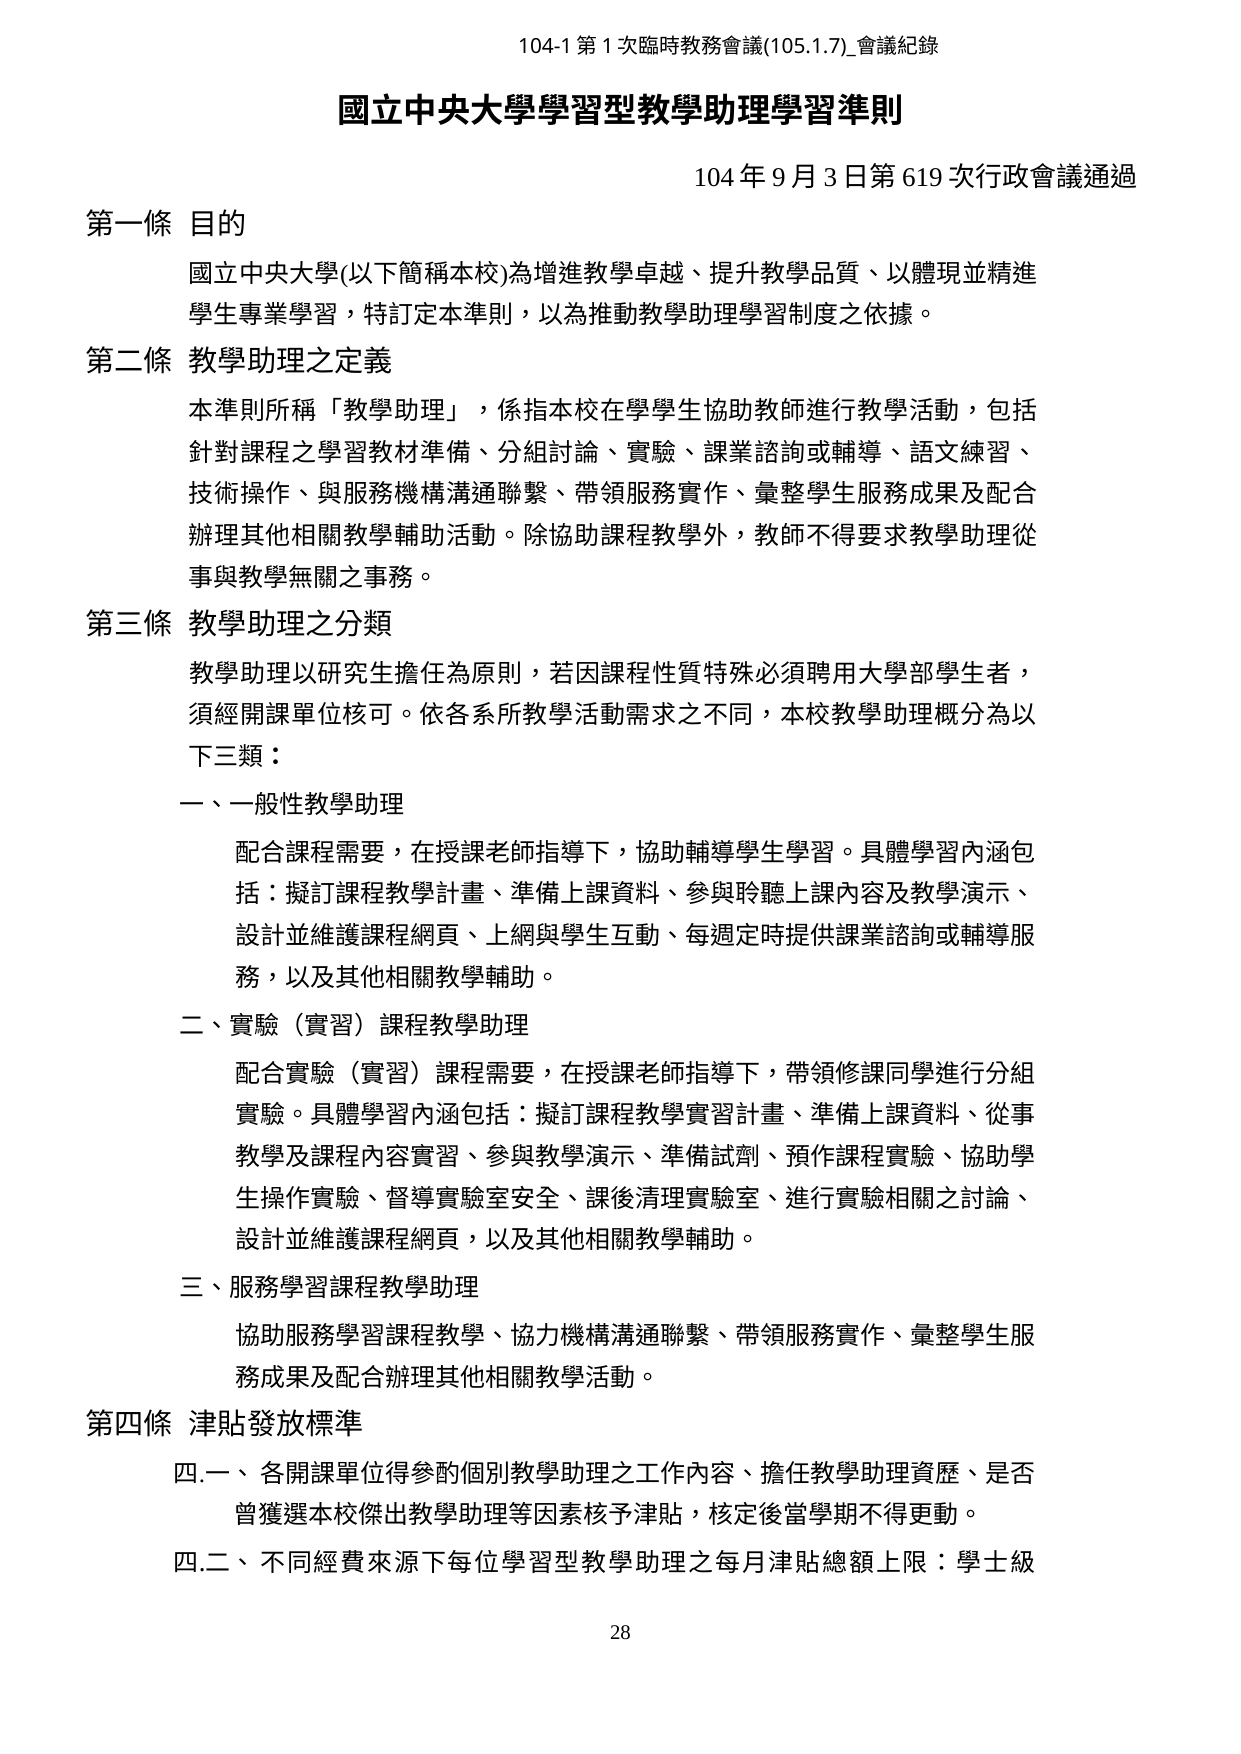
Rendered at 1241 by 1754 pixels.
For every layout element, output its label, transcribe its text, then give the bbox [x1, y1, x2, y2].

table_cell 教學助理之分類 教學助理以研究生擔任為原則，若因課程性質特殊必須聘用大學部學生者，須經開課單位核可。依各系所教學活動需求之不同，本校教學助理概分為以下三類： 一、一般性教學助理 配合課程需要，在授課老師指導下，協助輔導學生學習。具體學習內涵包括：擬訂課程教學計畫、準備上課資料、參與聆聽上課內容及教學演示、設計並維護課程網頁、上網與學生互動、每週定時提供課業諮詢或輔導服務，以及其他相關教學輔助。 二、實驗（實習）課程教學助理 配合實驗（實習）課程需要，在授課老師指導下，帶領修課同學進行分組實驗。具體學習內涵包括：擬訂課程教學實習計畫、準備上課資料、從事教學及課程內容實習、參與教學演示、準備試劑、預作課程實驗、協助學生操作實驗、督導實驗室安全、課後清理實驗室、進行實驗相關之討論、設計並維護課程網頁，以及其他相關教學輔助。 三、服務學習課程教學助理 協助服務學習課程教學、協力機構溝通聯繫、帶領服務實作、彙整學生服務成果及配合辦理其他相關教學活動。 [74, 595, 1048, 1394]
table_cell 津貼發放標準 各開課單位得參酌個別教學助理之工作內容、擔任教學助理資歷、是否曾獲選本校傑出教學助理等因素核予津貼，核定後當學期不得更動。 不同經費來源下每位學習型教學助理之每月津貼總額上限：學士級5,000元；碩士級10,000元；博士級15,000元。 各開課單位得視需要另訂津貼作業要點，並經所屬相關會議通過後實施。每月津貼總額超出上限者，應專簽各經費來源之主管單位核准後始可核發。 [74, 1395, 1048, 1580]
table_cell 教學助理之定義 本準則所稱「教學助理」，係指本校在學學生協助教師進行教學活動，包括針對課程之學習教材準備、分組討論、實驗、課業諮詢或輔導、語文練習、技術操作、與服務機構溝通聯繫、帶領服務實作、彙整學生服務成果及配合辦理其他相關教學輔助活動。除協助課程教學外，教師不得要求教學助理從事與教學無關之事務。 [74, 332, 1048, 594]
text 104年9月3日第619次行政會議通過 [74, 155, 1137, 194]
table_header 目的 國立中央大學(以下簡稱本校)為增進教學卓越、提升教學品質、以體現並精進學生專業學習，特訂定本準則，以為推動教學助理學習制度之依據。 [74, 195, 1048, 332]
text 國立中央大學學習型教學助理學習準則 [74, 89, 1167, 130]
